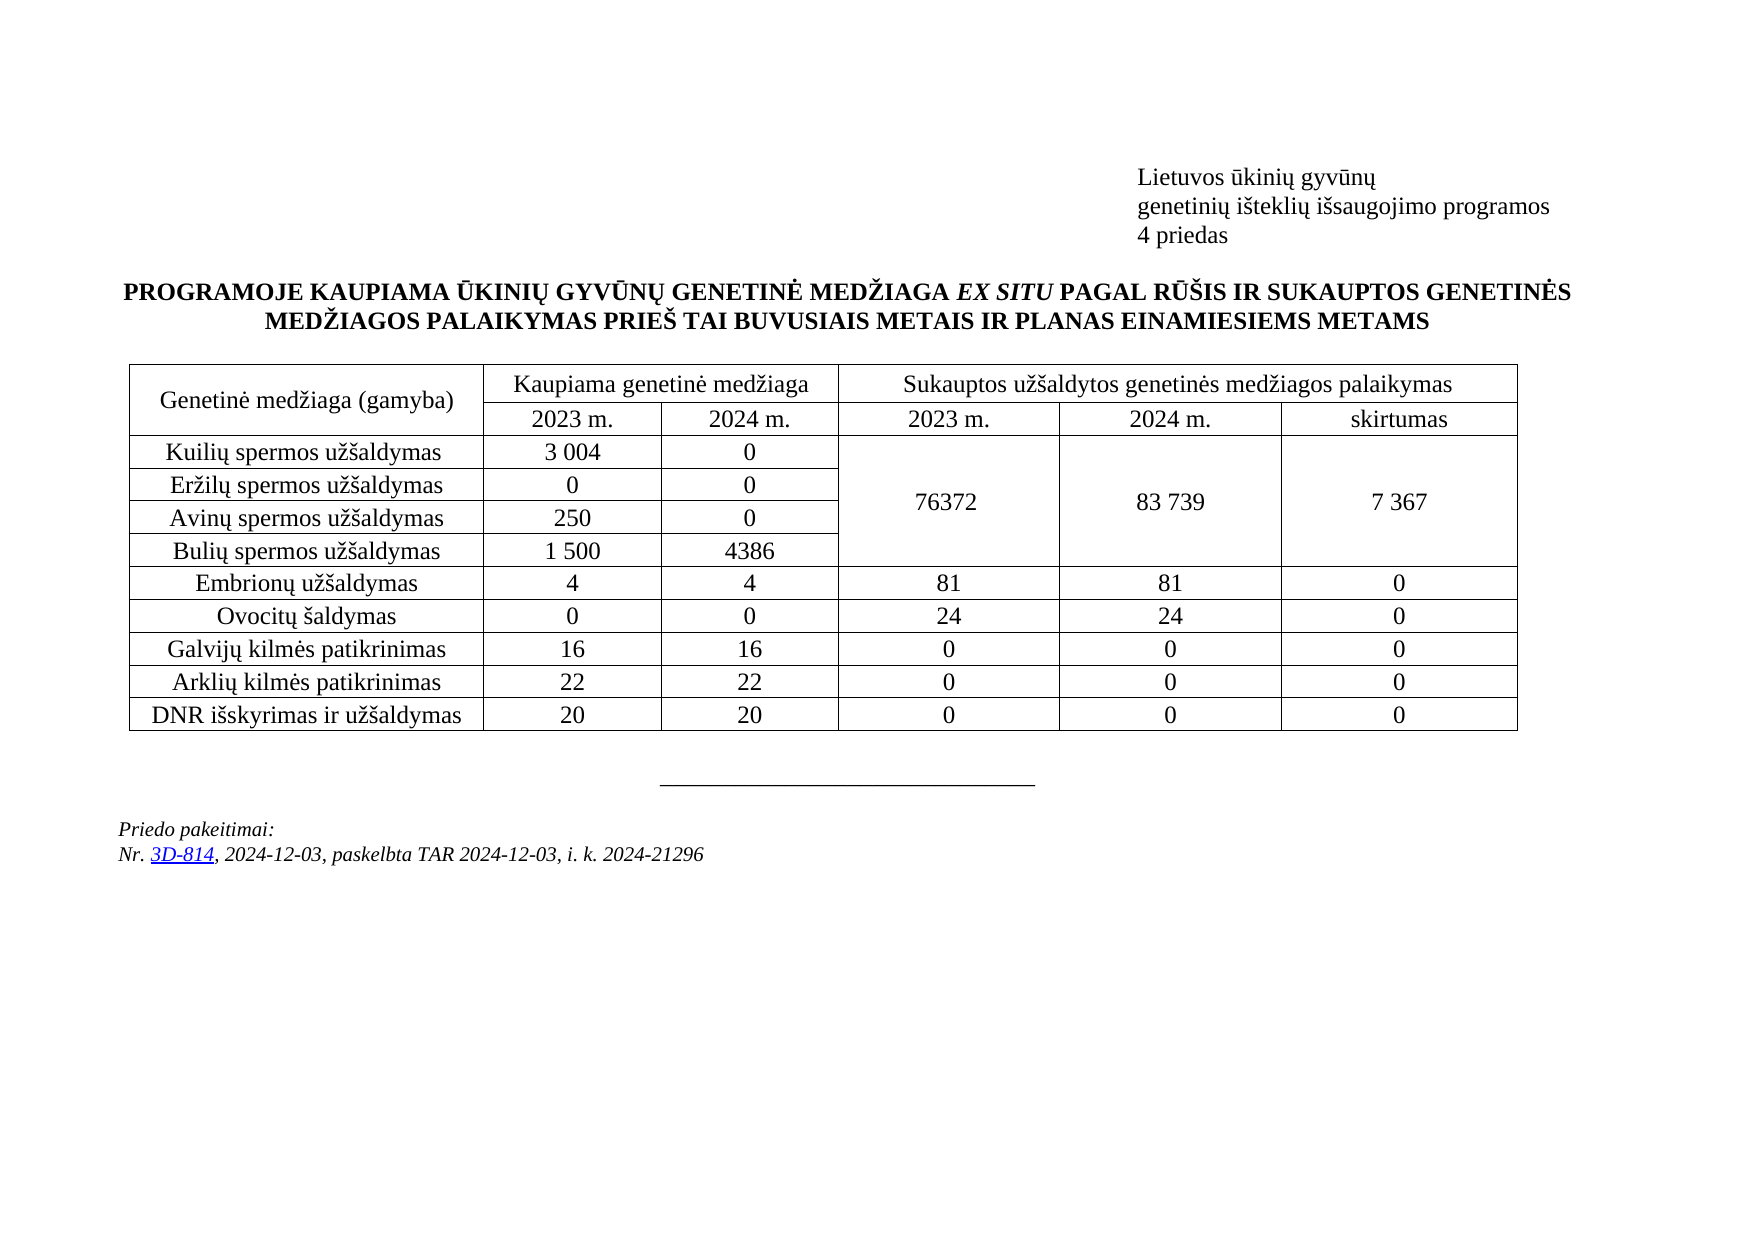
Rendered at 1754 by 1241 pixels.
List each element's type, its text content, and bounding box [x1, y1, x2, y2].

table_cell 81 [839, 567, 1059, 599]
table_cell 0 [1060, 666, 1281, 697]
text programoje kaupiama ūkinių gyvūnų genetinė medžiaga Ex situ pagal rūšis ir sukauptos genetinės medžiagos palaikymas prieš tai buvusiais metais ir planas Einamiesiems metams [118, 277, 1577, 335]
table_cell 4 [484, 567, 661, 599]
table_cell 2024 m. [1060, 403, 1281, 435]
table_cell 24 [1060, 600, 1281, 632]
table_cell 2024 m. [662, 403, 838, 435]
table_cell 0 [484, 469, 661, 500]
table_cell 0 [662, 600, 838, 632]
table_cell 2023 m. [839, 403, 1059, 435]
table_header Kaupiama genetinė medžiaga [484, 365, 838, 402]
table_cell 0 [484, 600, 661, 632]
text genetinių išteklių išsaugojimo programos [1137, 191, 1577, 220]
text 4 priedas [1137, 220, 1577, 249]
table_cell 22 [662, 666, 838, 697]
table_cell 2023 m. [484, 403, 661, 435]
table_cell 0 [839, 633, 1059, 664]
table_cell 83 739 [1060, 436, 1281, 566]
table_cell 0 [1060, 698, 1281, 730]
text Lietuvos ūkinių gyvūnų [1137, 162, 1577, 191]
table_cell skirtumas [1282, 403, 1517, 435]
table_cell 0 [1282, 600, 1517, 632]
table_cell 76372 [839, 436, 1059, 566]
table_cell 81 [1060, 567, 1281, 599]
table_cell 0 [1060, 633, 1281, 664]
table_cell 1 500 [484, 534, 661, 566]
table_header Genetinė medžiaga (gamyba) [130, 365, 483, 435]
table_cell 20 [484, 698, 661, 730]
table_cell 0 [839, 698, 1059, 730]
table_cell 16 [484, 633, 661, 664]
table_cell Galvijų kilmės patikrinimas [130, 633, 483, 664]
table_cell DNR išskyrimas ir užšaldymas [130, 698, 483, 730]
table_cell 0 [662, 501, 838, 533]
table_cell Eržilų spermos užšaldymas [130, 469, 483, 500]
table_cell 3 004 [484, 436, 661, 468]
table_cell Kuilių spermos užšaldymas [130, 436, 483, 468]
table_cell 4 [662, 567, 838, 599]
table_header Sukauptos užšaldytos genetinės medžiagos palaikymas [839, 365, 1517, 402]
text Nr. 3D-814, 2024-12-03, paskelbta TAR 2024-12-03, i. k. 2024-21296 [118, 841, 1577, 866]
table_cell 0 [662, 436, 838, 468]
table_cell Avinų spermos užšaldymas [130, 501, 483, 533]
table_cell 0 [1282, 633, 1517, 664]
text ______________________________ [118, 760, 1577, 789]
table_cell Bulių spermos užšaldymas [130, 534, 483, 566]
table_cell Embrionų užšaldymas [130, 567, 483, 599]
table_cell 22 [484, 666, 661, 697]
table_cell 0 [1282, 567, 1517, 599]
table_cell 24 [839, 600, 1059, 632]
table_cell 250 [484, 501, 661, 533]
table_cell 0 [662, 469, 838, 500]
text Priedo pakeitimai: [118, 817, 1577, 841]
table_cell 16 [662, 633, 838, 664]
table_cell 4386 [662, 534, 838, 566]
table_cell Arklių kilmės patikrinimas [130, 666, 483, 697]
table_cell 20 [662, 698, 838, 730]
table_cell 7 367 [1282, 436, 1517, 566]
table_cell 0 [1282, 666, 1517, 697]
table_cell Ovocitų šaldymas [130, 600, 483, 632]
table_cell 0 [839, 666, 1059, 697]
table_cell 0 [1282, 698, 1517, 730]
